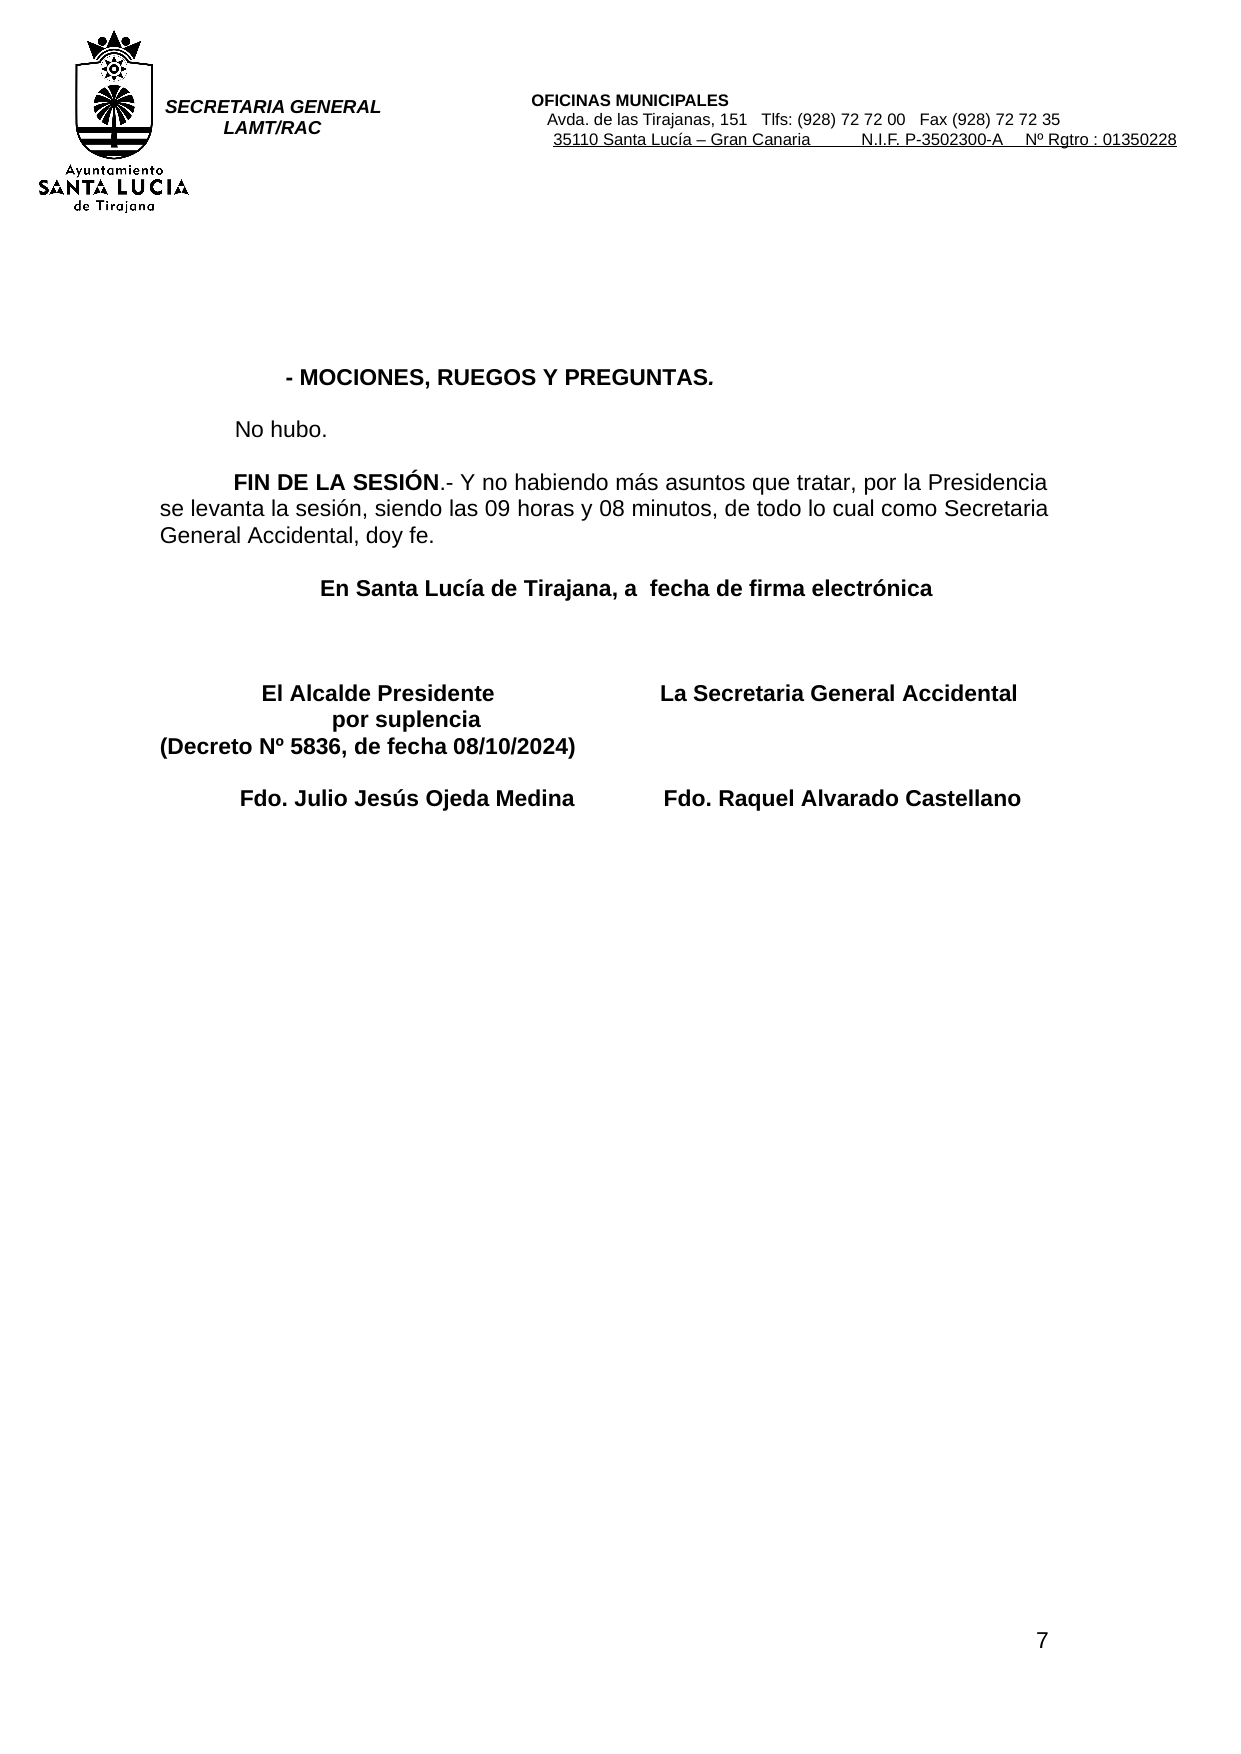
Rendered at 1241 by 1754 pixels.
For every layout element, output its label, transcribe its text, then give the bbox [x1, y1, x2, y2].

text por suplencia [159, 706, 1048, 733]
text (Decreto Nº 5836, de fecha 08/10/2024) [159, 733, 1048, 759]
text - MOCIONES, RUEGOS Y PREGUNTAS. [234, 364, 1048, 390]
text FIN DE LA SESIÓN.- Y no habiendo más asuntos que tratar, por la Presidencia se levanta la sesión, siendo las 09 horas y 08 minutos, de todo lo cual como Secretaria General Accidental, doy fe. [159, 469, 1048, 548]
text El Alcalde Presidente La Secretaria General Accidental [159, 680, 1048, 706]
picture [10, 0, 217, 239]
text No hubo. [234, 416, 1048, 443]
text Fdo. Julio Jesús Ojeda Medina Fdo. Raquel Alvarado Castellano [159, 785, 1048, 812]
text En Santa Lucía de Tirajana, a fecha de firma electrónica [159, 574, 1048, 601]
